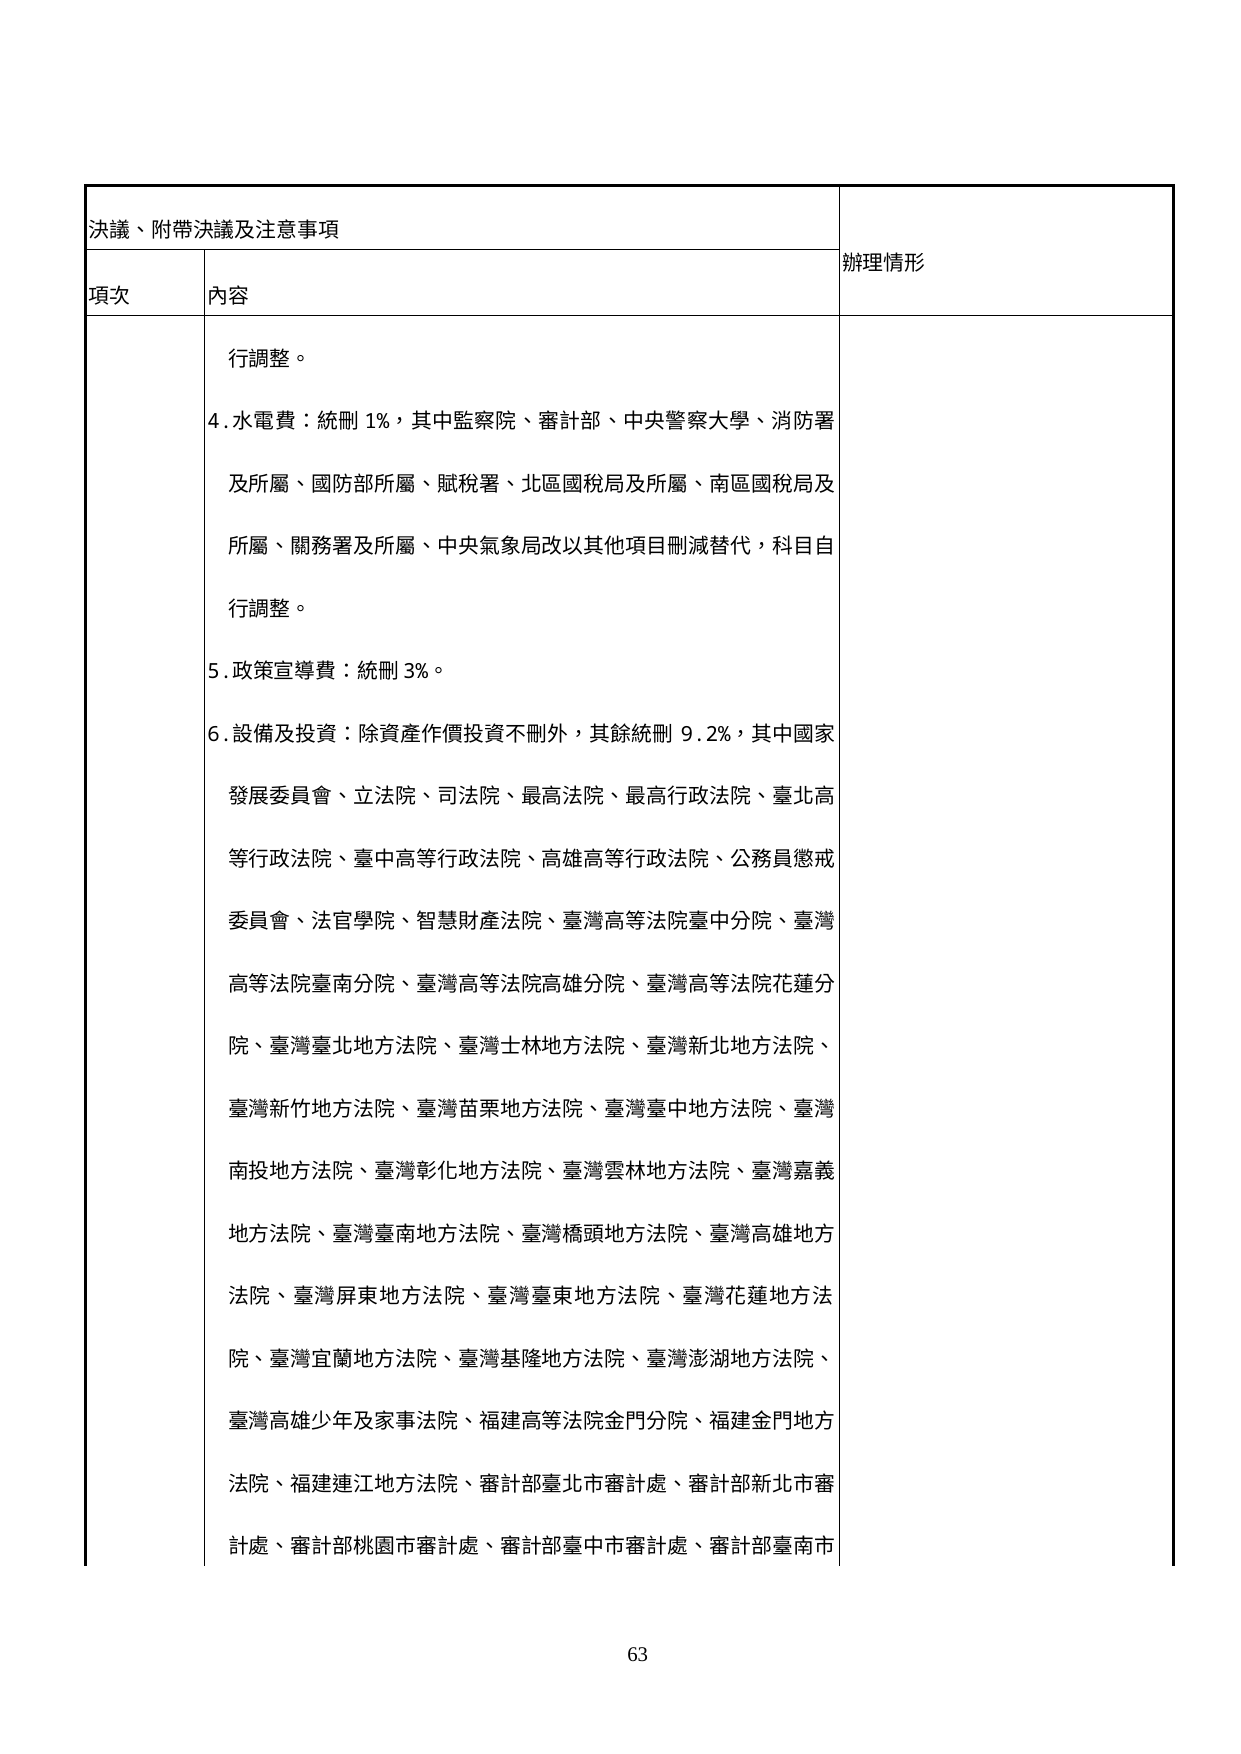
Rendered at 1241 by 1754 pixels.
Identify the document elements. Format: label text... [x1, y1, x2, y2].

table_cell 行調整。 4.水電費：統刪1%，其中監察院、審計部、中央警察大學、消防署及所屬、國防部所屬、賦稅署、北區國稅局及所屬、南區國稅局及所屬、關務署及所屬、中央氣象局改以其他項目刪減替代，科目自行調整。 5.政策宣導費：統刪3%。 6.設備及投資：除資產作價投資不刪外，其餘統刪9.2%，其中國家發展委員會、立法院、司法院、最高法院、最高行政法院、臺北高等行政法院、臺中高等行政法院、高雄高等行政法院、公務員懲戒委員會、法官學院、智慧財產法院、臺灣高等法院臺中分院、臺灣高等法院臺南分院、臺灣高等法院高雄分院、臺灣高等法院花蓮分院、臺灣臺北地方法院、臺灣士林地方法院、臺灣新北地方法院、臺灣新竹地方法院、臺灣苗栗地方法院、臺灣臺中地方法院、臺灣南投地方法院、臺灣彰化地方法院、臺灣雲林地方法院、臺灣嘉義地方法院、臺灣臺南地方法院、臺灣橋頭地方法院、臺灣高雄地方法院、臺灣屏東地方法院、臺灣臺東地方法院、臺灣花蓮地方法院、臺灣宜蘭地方法院、臺灣基隆地方法院、臺灣澎湖地方法院、臺灣高雄少年及家事法院、福建高等法院金門分院、福建金門地方法院、福建連江地方法院、審計部臺北市審計處、審計部新北市審計處、審計部桃園市審計處、審計部臺中市審計處、審計部臺南市 [205, 316, 839, 1566]
table_header 辦理情形 [840, 187, 1172, 315]
table_cell [87, 316, 204, 1566]
table_cell [840, 316, 1172, 1566]
table_cell 內容 [205, 250, 839, 315]
table_header 決議、附帶決議及注意事項 [87, 187, 839, 249]
table_cell 項次 [87, 250, 204, 315]
